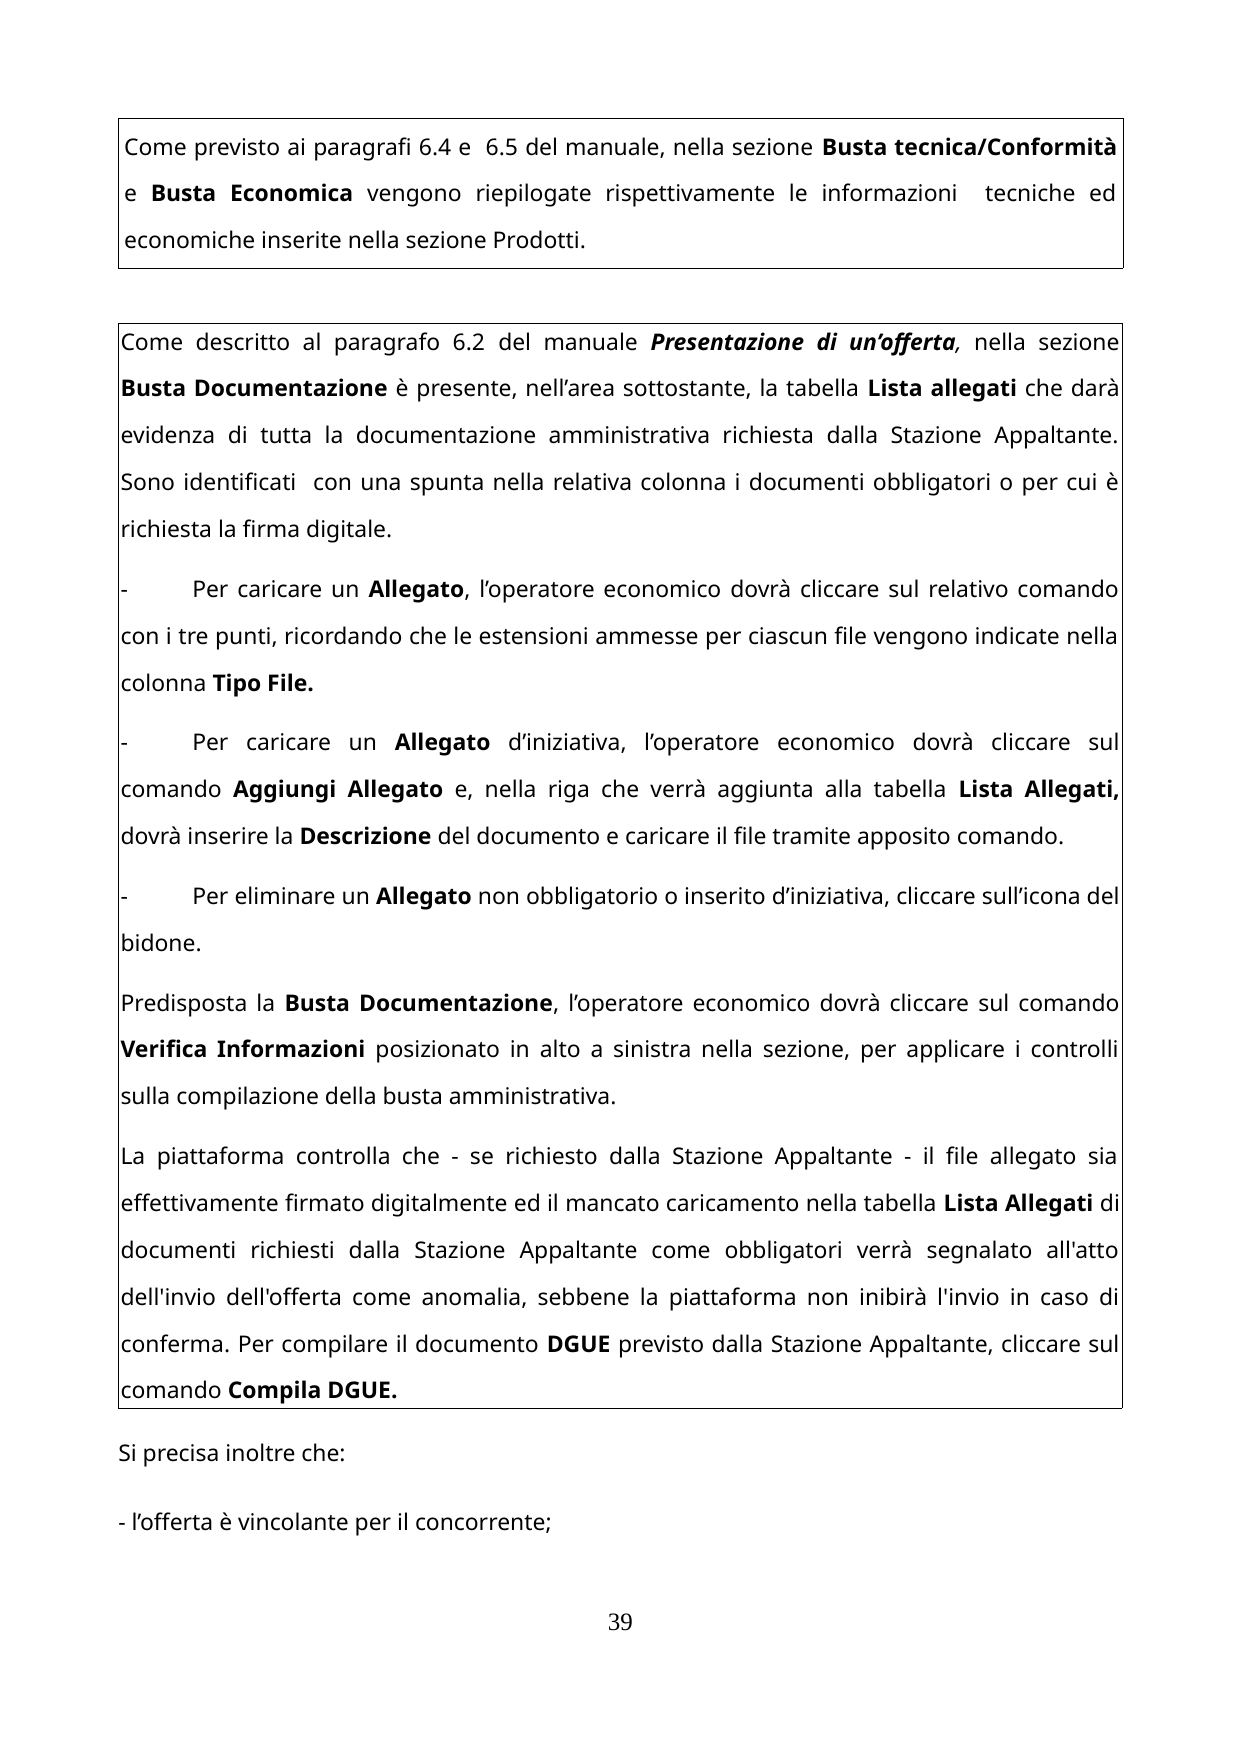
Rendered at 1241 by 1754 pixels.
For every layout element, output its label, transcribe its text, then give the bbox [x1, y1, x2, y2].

table_header Come previsto ai paragrafi 6.4 e 6.5 del manuale, nella sezione Busta tecnica/Conformità e Busta Economica vengono riepilogate rispettivamente le informazioni tecniche ed economiche inserite nella sezione Prodotti. [119, 119, 1123, 268]
text - Per eliminare un Allegato non obbligatorio o inserito d’iniziativa, cliccare sull’icona del bidone. [119, 878, 1122, 958]
text Predisposta la Busta Documentazione, l’operatore economico dovrà cliccare sul comando Verifica Informazioni posizionato in alto a sinistra nella sezione, per applicare i controlli sulla compilazione della busta amministrativa. [119, 984, 1122, 1112]
list - l’offerta è vincolante per il concorrente; [118, 1506, 1122, 1537]
text Si precisa inoltre che: [118, 1436, 1122, 1468]
text La piattaforma controlla che - se richiesto dalla Stazione Appaltante - il file allegato sia effettivamente firmato digitalmente ed il mancato caricamento nella tabella Lista Allegati di documenti richiesti dalla Stazione Appaltante come obbligatori verrà segnalato all'atto dell'invio dell'offerta come anomalia, sebbene la piattaforma non inibirà l'invio in caso di conferma. Per compilare il documento DGUE previsto dalla Stazione Appaltante, cliccare sul comando Compila DGUE. [119, 1138, 1122, 1408]
text - Per caricare un Allegato d’iniziativa, l’operatore economico dovrà cliccare sul comando Aggiungi Allegato e, nella riga che verrà aggiunta alla tabella Lista Allegati, dovrà inserire la Descrizione del documento e caricare il file tramite apposito comando. [119, 724, 1122, 851]
text Come descritto al paragrafo 6.2 del manuale Presentazione di un’offerta, nella sezione Busta Documentazione è presente, nell’area sottostante, la tabella Lista allegati che darà evidenza di tutta la documentazione amministrativa richiesta dalla Stazione Appaltante. Sono identificati con una spunta nella relativa colonna i documenti obbligatori o per cui è richiesta la firma digitale. [119, 324, 1122, 544]
text - Per caricare un Allegato, l’operatore economico dovrà cliccare sul relativo comando con i tre punti, ricordando che le estensioni ammesse per ciascun file vengono indicate nella colonna Tipo File. [119, 571, 1122, 698]
